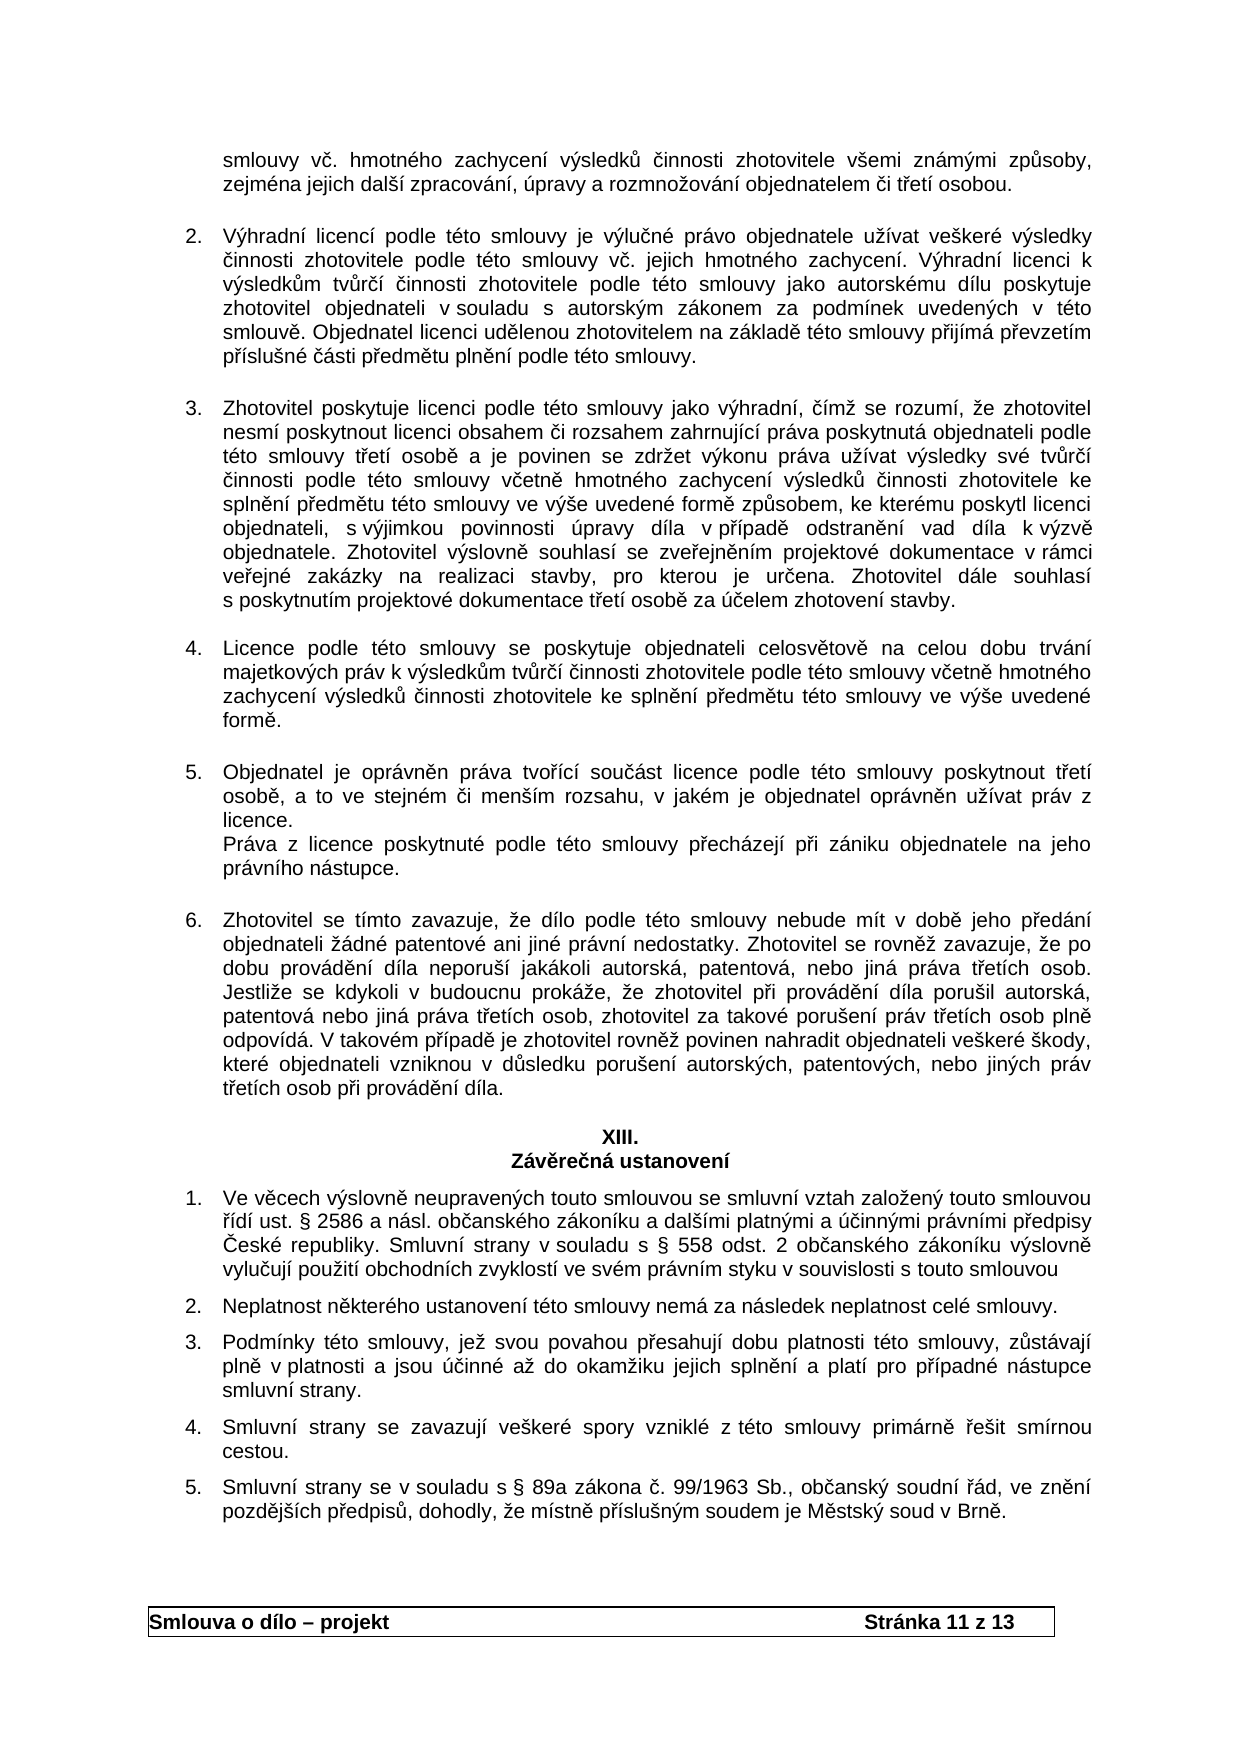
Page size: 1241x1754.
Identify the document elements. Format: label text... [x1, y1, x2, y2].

text XIII. [148, 1125, 1093, 1149]
list Smluvní strany se zavazují veškeré spory vzniklé z této smlouvy primárně řešit smírnou cestou. [185, 1414, 1093, 1462]
list Podmínky této smlouvy, jež svou povahou přesahují dobu platnosti této smlouvy, zůstávají plně v platnosti a jsou účinné až do okamžiku jejich splnění a platí pro případné nástupce smluvní strany. [185, 1330, 1093, 1402]
list Neplatnost některého ustanovení této smlouvy nemá za následek neplatnost celé smlouvy. [185, 1294, 1093, 1318]
list Smluvní strany se v souladu s § 89a zákona č. 99/1963 Sb., občanský soudní řád, ve znění pozdějších předpisů, dohodly, že místně příslušným soudem je Městský soud v Brně. [185, 1475, 1093, 1523]
list Zhotovitel se tímto zavazuje, že dílo podle této smlouvy nebude mít v době jeho předání objednateli žádné patentové ani jiné právní nedostatky. Zhotovitel se rovněž zavazuje, že po dobu provádění díla neporuší jakákoli autorská, patentová, nebo jiná práva třetích osob. Jestliže se kdykoli v budoucnu prokáže, že zhotovitel při provádění díla porušil autorská, patentová nebo jiná práva třetích osob, zhotovitel za takové porušení práv třetích osob plně odpovídá. V takovém případě je zhotovitel rovněž povinen nahradit objednateli veškeré škody, které objednateli vzniknou v důsledku porušení autorských, patentových, nebo jiných práv třetích osob při provádění díla. [185, 908, 1093, 1100]
list Ve věcech výslovně neupravených touto smlouvou se smluvní vztah založený touto smlouvou řídí ust. § 2586 a násl. občanského zákoníku a dalšími platnými a účinnými právními předpisy České republiky. Smluvní strany v souladu s § 558 odst. 2 občanského zákoníku výslovně vylučují použití obchodních zvyklostí ve svém právním styku v souvislosti s touto smlouvou [185, 1185, 1093, 1281]
list Licence podle této smlouvy se poskytuje objednateli celosvětově na celou dobu trvání majetkových práv k výsledkům tvůrčí činnosti zhotovitele podle této smlouvy včetně hmotného zachycení výsledků činnosti zhotovitele ke splnění předmětu této smlouvy ve výše uvedené formě. [185, 636, 1093, 732]
list smlouvy vč. hmotného zachycení výsledků činnosti zhotovitele všemi známými způsoby, zejména jejich další zpracování, úpravy a rozmnožování objednatelem či třetí osobou. [185, 148, 1093, 196]
list Objednatel je oprávněn práva tvořící součást licence podle této smlouvy poskytnout třetí osobě, a to ve stejném či menším rozsahu, v jakém je objednatel oprávněn užívat práv z licence. Práva z licence poskytnuté podle této smlouvy přecházejí při zániku objednatele na jeho právního nástupce. [185, 760, 1093, 880]
text Závěrečná ustanovení [148, 1149, 1093, 1173]
list Zhotovitel poskytuje licenci podle této smlouvy jako výhradní, čímž se rozumí, že zhotovitel nesmí poskytnout licenci obsahem či rozsahem zahrnující práva poskytnutá objednateli podle této smlouvy třetí osobě a je povinen se zdržet výkonu práva užívat výsledky své tvůrčí činnosti podle této smlouvy včetně hmotného zachycení výsledků činnosti zhotovitele ke splnění předmětu této smlouvy ve výše uvedené formě způsobem, ke kterému poskytl licenci objednateli, s výjimkou povinnosti úpravy díla v případě odstranění vad díla k výzvě objednatele. Zhotovitel výslovně souhlasí se zveřejněním projektové dokumentace v rámci veřejné zakázky na realizaci stavby, pro kterou je určena. Zhotovitel dále souhlasí s poskytnutím projektové dokumentace třetí osobě za účelem zhotovení stavby. [185, 396, 1093, 612]
list Výhradní licencí podle této smlouvy je výlučné právo objednatele užívat veškeré výsledky činnosti zhotovitele podle této smlouvy vč. jejich hmotného zachycení. Výhradní licenci k výsledkům tvůrčí činnosti zhotovitele podle této smlouvy jako autorskému dílu poskytuje zhotovitel objednateli v souladu s autorským zákonem za podmínek uvedených v této smlouvě. Objednatel licenci udělenou zhotovitelem na základě této smlouvy přijímá převzetím příslušné části předmětu plnění podle této smlouvy. [185, 224, 1093, 368]
